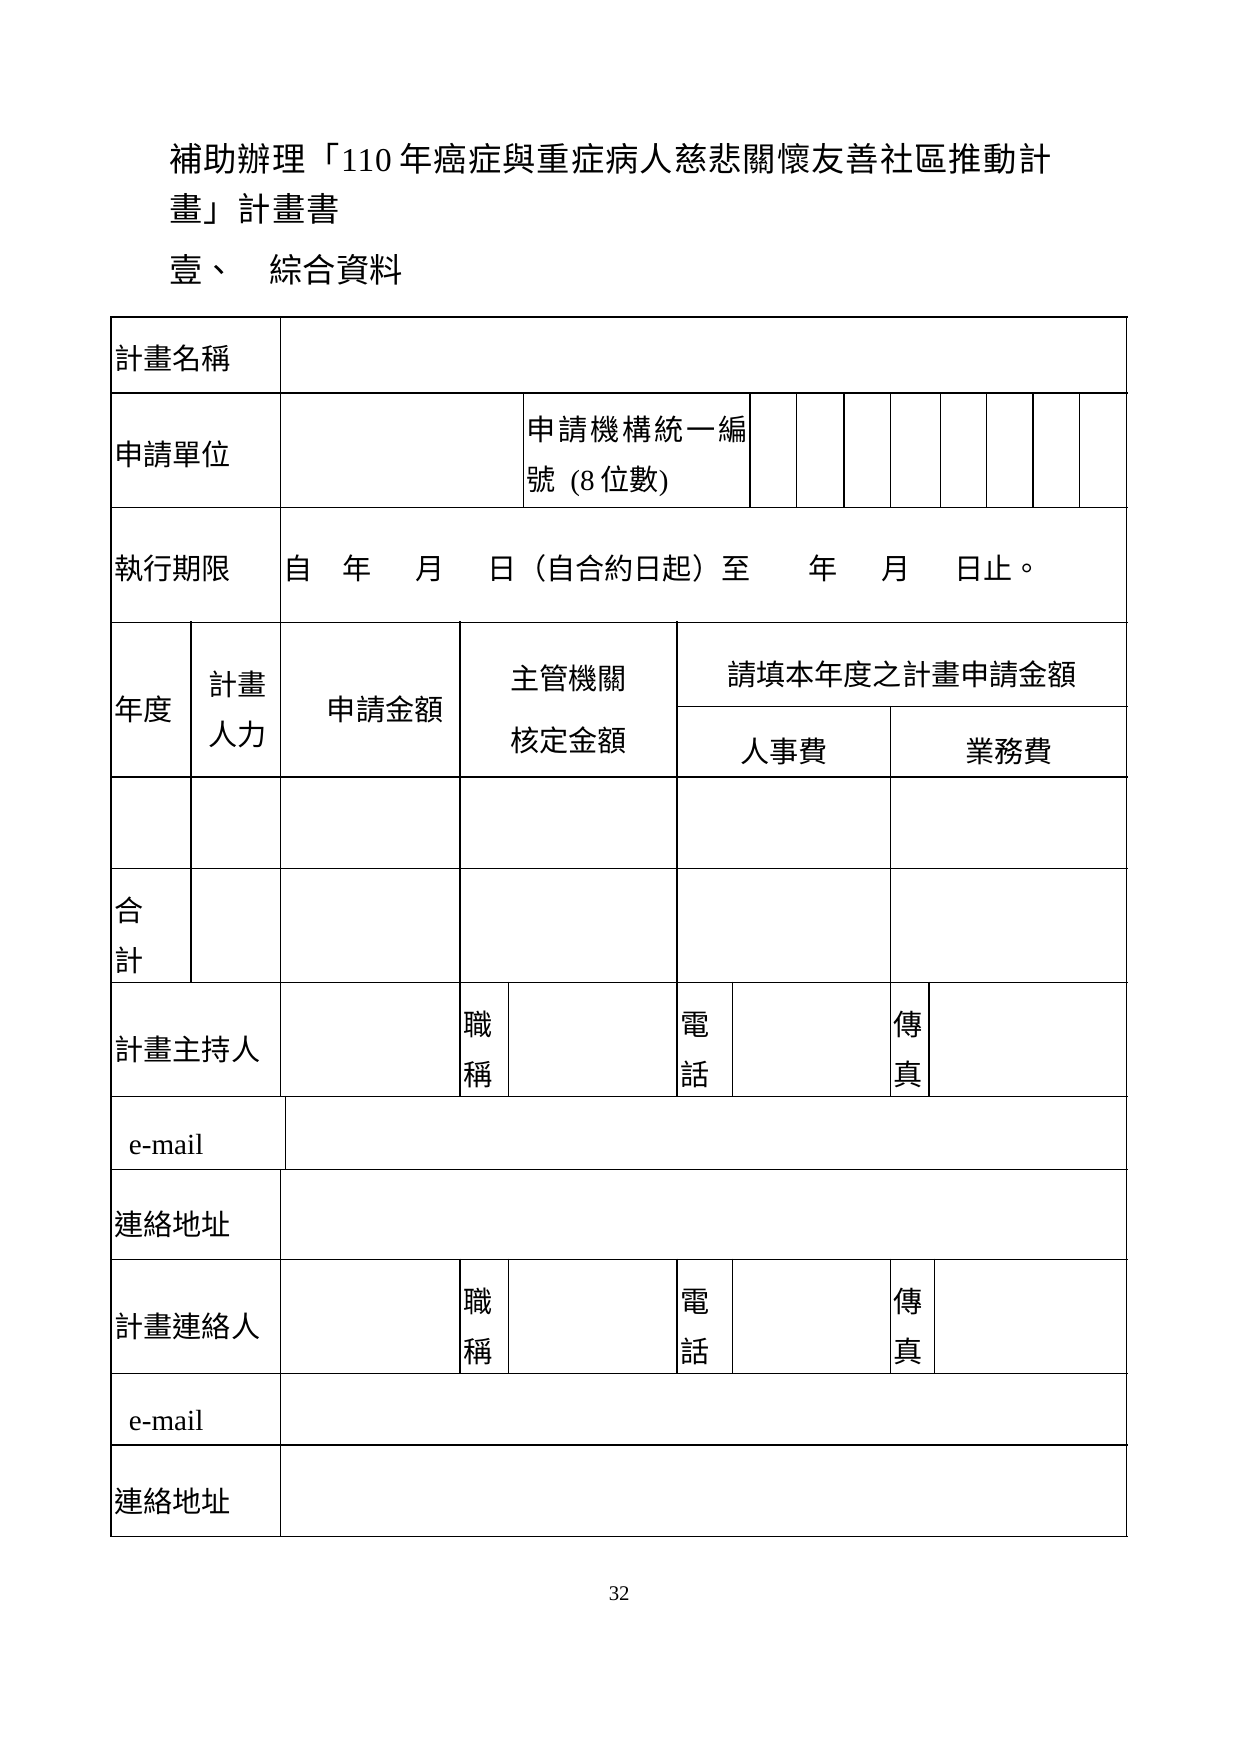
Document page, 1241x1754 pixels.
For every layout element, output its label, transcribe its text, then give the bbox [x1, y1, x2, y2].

table_cell 傳 真 [891, 1260, 934, 1372]
table_header 計畫名稱 [112, 318, 280, 392]
table_cell [1034, 394, 1079, 507]
table_cell 計畫主持人 [112, 983, 280, 1096]
table_cell 職 稱 [461, 1260, 508, 1372]
table_cell [891, 869, 1126, 982]
table_cell 申請金額 [281, 623, 459, 776]
table_cell [281, 1260, 459, 1372]
table_cell 電 話 [678, 983, 732, 1096]
table_cell [987, 394, 1032, 507]
table_cell [935, 1260, 1126, 1372]
table_cell 業務費 [891, 707, 1126, 776]
table_cell [845, 394, 890, 507]
table_cell 自 年 月 日（自合約日起）至 年 月 日止。 [281, 508, 1126, 621]
table_cell 申請單位 [112, 394, 280, 507]
table_cell 申請機構統一編號 (8位數) [524, 394, 749, 507]
table_cell [281, 869, 459, 982]
list 綜合資料 [169, 244, 1069, 292]
table_header [281, 318, 1126, 392]
table_cell [281, 394, 523, 507]
table_cell 合 計 [112, 869, 190, 982]
table_cell [461, 778, 676, 868]
table_cell [281, 1446, 1126, 1536]
table_cell [112, 778, 190, 868]
table_cell 主管機關 核定金額 [461, 623, 676, 776]
table_cell [678, 778, 890, 868]
table_cell [509, 983, 676, 1096]
table_cell 年度 [112, 623, 190, 776]
table_cell 人事費 [678, 707, 890, 776]
table_cell [891, 394, 940, 507]
table_cell [797, 394, 843, 507]
table_cell [281, 778, 459, 868]
table_cell 連絡地址 [112, 1446, 280, 1536]
table_cell [733, 983, 890, 1096]
table_cell e-mail [112, 1374, 280, 1444]
table_cell 職 稱 [461, 983, 508, 1096]
table_cell [733, 1260, 890, 1372]
table_cell [286, 1097, 1126, 1169]
table_cell 執行期限 [112, 508, 280, 621]
table_cell [281, 983, 459, 1096]
table_cell [192, 778, 280, 868]
table_cell 電 話 [678, 1260, 732, 1372]
table_cell 連絡地址 [112, 1170, 280, 1258]
table_cell [930, 983, 1126, 1096]
table_cell 請填本年度之計畫申請金額 [678, 623, 1126, 706]
table_cell 計畫人力 [192, 623, 280, 776]
table_cell [461, 869, 676, 982]
table_cell [941, 394, 986, 507]
table_cell [281, 1170, 1126, 1258]
text 補助辦理「110年癌症與重症病人慈悲關懷友善社區推動計畫」計畫書 [169, 131, 1069, 231]
table_cell e-mail [112, 1097, 285, 1169]
table_cell [509, 1260, 676, 1372]
table_cell [751, 394, 796, 507]
table_cell [678, 869, 890, 982]
table_cell 計畫連絡人 [112, 1260, 280, 1372]
table_cell [192, 869, 280, 982]
table_cell 傳 真 [891, 983, 928, 1096]
table_cell [1080, 394, 1126, 507]
table_cell [281, 1374, 1126, 1444]
table_cell [891, 778, 1126, 868]
